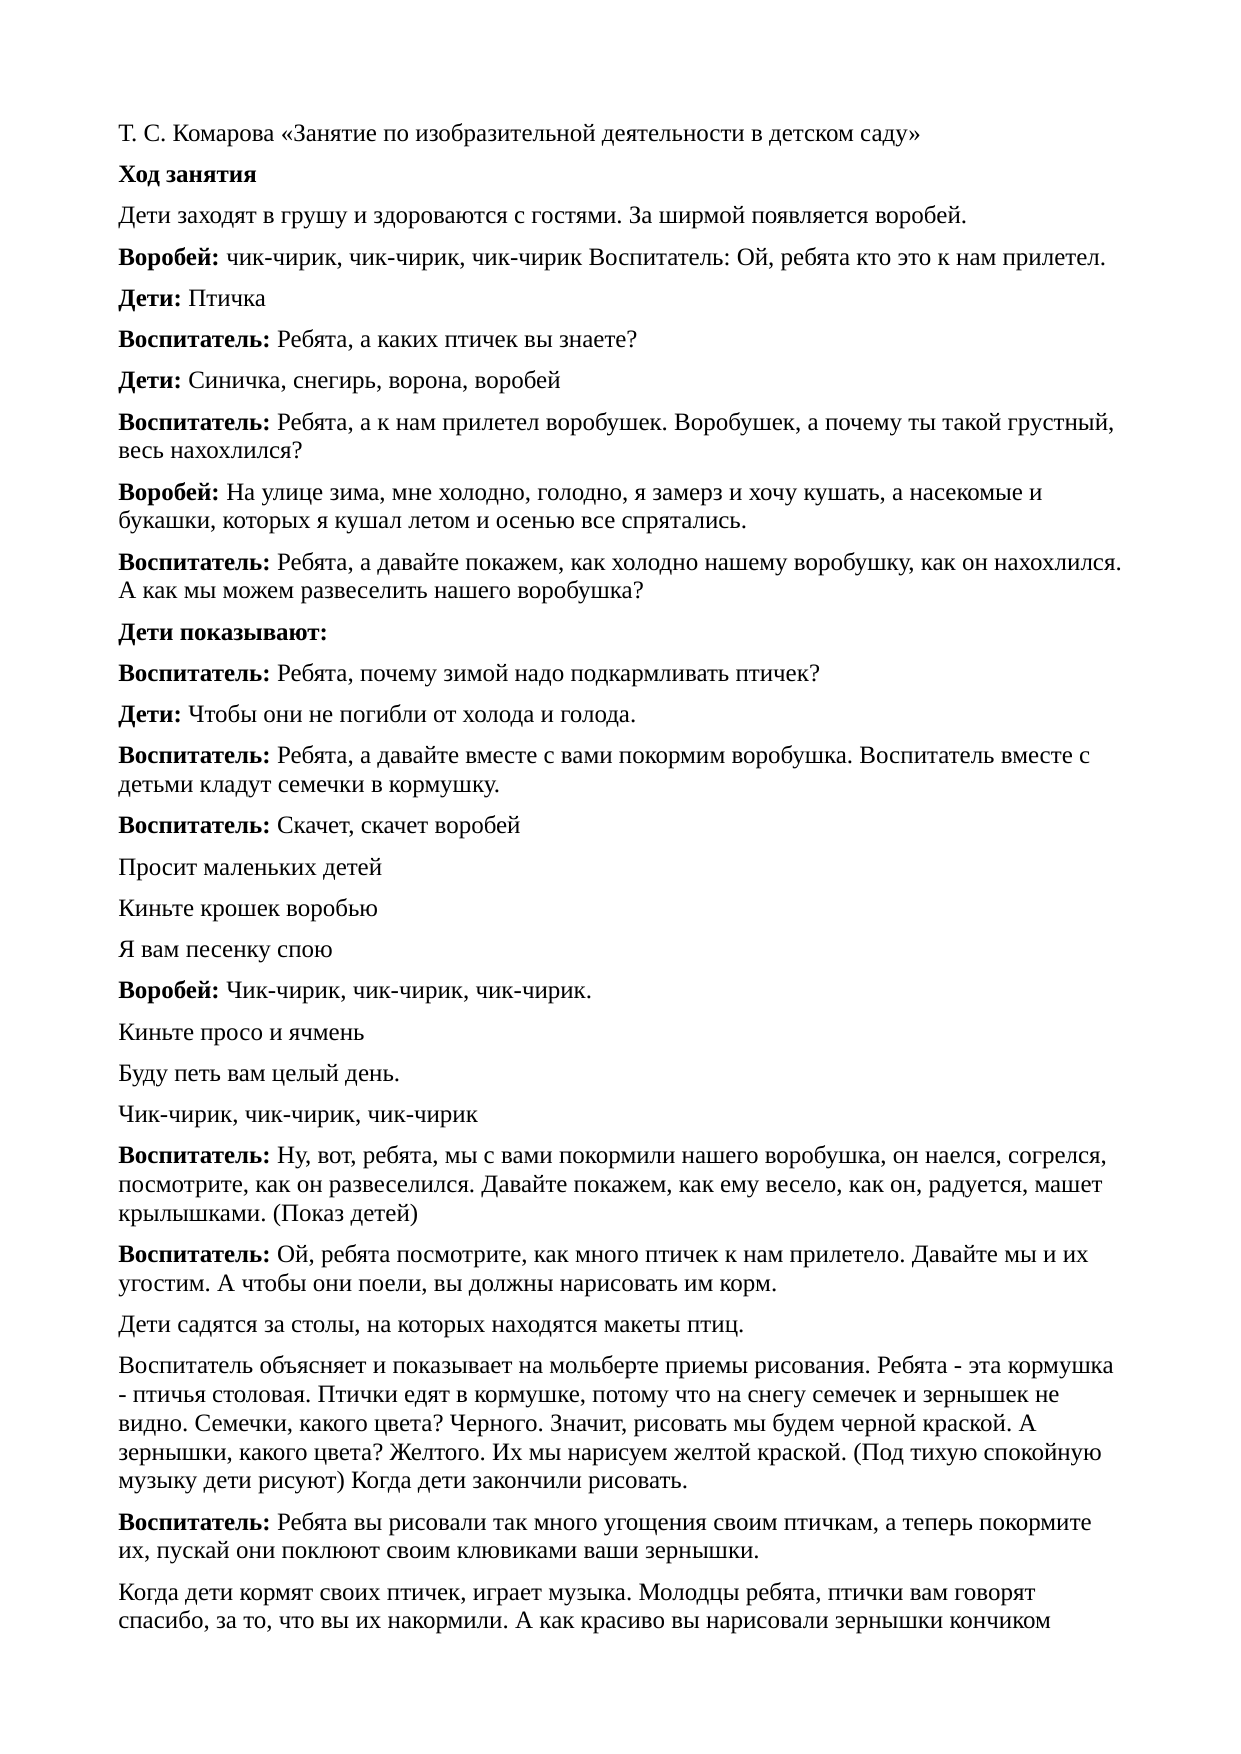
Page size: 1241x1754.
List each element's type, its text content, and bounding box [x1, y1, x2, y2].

text Я вам песенку спою [118, 934, 1122, 963]
text Ход занятия [118, 159, 1122, 188]
text Киньте крошек воробью [118, 893, 1122, 922]
text Воспитатель: Ребята, а к нам прилетел воробушек. Воробушек, а почему ты такой грустный, весь нахохлился? [118, 407, 1122, 464]
text Дети: Птичка [118, 283, 1122, 312]
text Дети: Синичка, снегирь, ворона, воробей [118, 366, 1122, 394]
text Воробей: Чик-чирик, чик-чирик, чик-чирик. [118, 976, 1122, 1004]
text Воспитатель: Ребята, а давайте покажем, как холодно нашему воробушку, как он нахохлился. А как мы можем развеселить нашего воробушка? [118, 547, 1122, 604]
text Воспитатель: Ребята, а каких птичек вы знаете? [118, 324, 1122, 353]
text Воробей: чик-чирик, чик-чирик, чик-чирик Воспитатель: Ой, ребята кто это к нам прилетел. [118, 242, 1122, 271]
text Киньте просо и ячмень [118, 1017, 1122, 1046]
text Когда дети кормят своих птичек, играет музыка. Молодцы ребята, птички вам говорят спасибо, за то, что вы их накормили. А как красиво вы нарисовали зернышки кончиком [118, 1577, 1122, 1634]
text Дети садятся за столы, на которых находятся макеты птиц. [118, 1309, 1122, 1338]
text Воспитатель: Ребята вы рисовали так много угощения своим птичкам, а теперь покормите их, пускай они поклюют своим клювиками ваши зернышки. [118, 1507, 1122, 1564]
text Дети заходят в грушу и здороваются с гостями. За ширмой появляется воробей. [118, 201, 1122, 229]
text Дети: Чтобы они не погибли от холода и голода. [118, 699, 1122, 728]
text Воспитатель: Ребята, а давайте вместе с вами покормим воробушка. Воспитатель вместе с детьми кладут семечки в кормушку. [118, 741, 1122, 798]
text Воспитатель: Скачет, скачет воробей [118, 811, 1122, 839]
text Буду петь вам целый день. [118, 1058, 1122, 1087]
text Воробей: На улице зима, мне холодно, голодно, я замерз и хочу кушать, а насекомые и букашки, которых я кушал летом и осенью все спрятались. [118, 477, 1122, 534]
text Чик-чирик, чик-чирик, чик-чирик [118, 1099, 1122, 1128]
text Дети показывают: [118, 617, 1122, 646]
text Воспитатель объясняет и показывает на мольберте приемы рисования. Ребята - эта кормушка - птичья столовая. Птички едят в кормушке, потому что на снегу семечек и зернышек не видно. Семечки, какого цвета? Черного. Значит, рисовать мы будем черной краской. А зернышки, какого цвета? Желтого. Их мы нарисуем желтой краской. (Под тихую спокойную музыку дети рисуют) Когда дети закончили рисовать. [118, 1351, 1122, 1494]
text Воспитатель: Ну, вот, ребята, мы с вами покормили нашего воробушка, он наелся, согрелся, посмотрите, как он развеселился. Давайте покажем, как ему весело, как он, радуется, машет крылышками. (Показ детей) [118, 1141, 1122, 1227]
text Просит маленьких детей [118, 852, 1122, 881]
text Воспитатель: Ой, ребята посмотрите, как много птичек к нам прилетело. Давайте мы и их угостим. А чтобы они поели, вы должны нарисовать им корм. [118, 1239, 1122, 1297]
text Воспитатель: Ребята, почему зимой надо подкармливать птичек? [118, 658, 1122, 687]
text Т. С. Комарова «Занятие по изобразительной деятельности в детском саду» [118, 118, 1122, 147]
